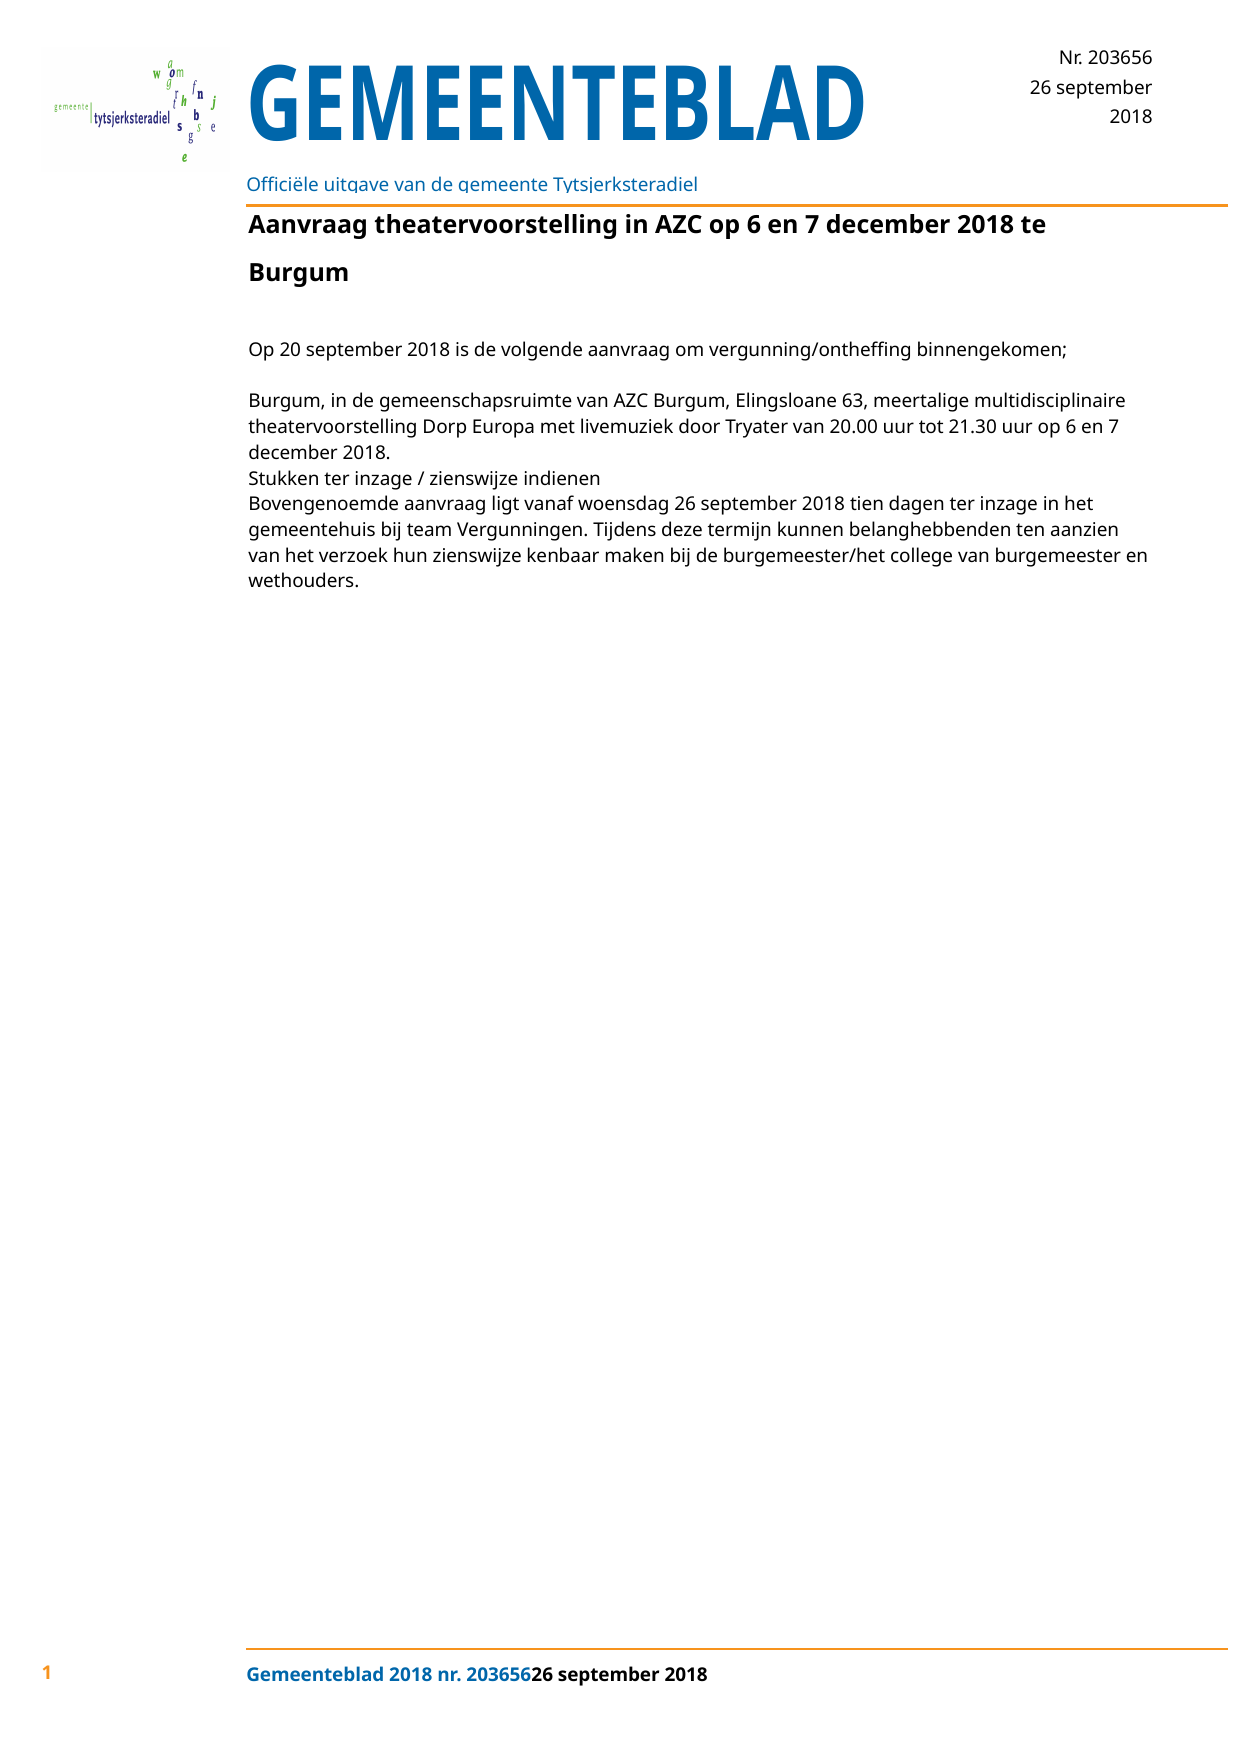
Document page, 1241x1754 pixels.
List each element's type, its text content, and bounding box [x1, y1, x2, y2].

text Op 20 september 2018 is de volgende aanvraag om vergunning/ontheffing binnengekomen; [248, 336, 1152, 362]
text Aanvraag theatervoorstelling in AZC op 6 en 7 december 2018 te Burgum [248, 207, 1152, 288]
text Stukken ter inzage / zienswijze indienen [248, 465, 1152, 491]
picture [41, 47, 231, 172]
text Burgum, in de gemeenschapsruimte van AZC Burgum, Elingsloane 63, meertalige multidisciplinaire theatervoorstelling Dorp Europa met livemuziek door Tryater van 20.00 uur tot 21.30 uur op 6 en 7 december 2018. [248, 388, 1152, 465]
text Bovengenoemde aanvraag ligt vanaf woensdag 26 september 2018 tien dagen ter inzage in het gemeentehuis bij team Vergunningen. Tijdens deze termijn kunnen belanghebbenden ten aanzien van het verzoek hun zienswijze kenbaar maken bij de burgemeester/het college van burgemeester en wethouders. [248, 491, 1152, 593]
